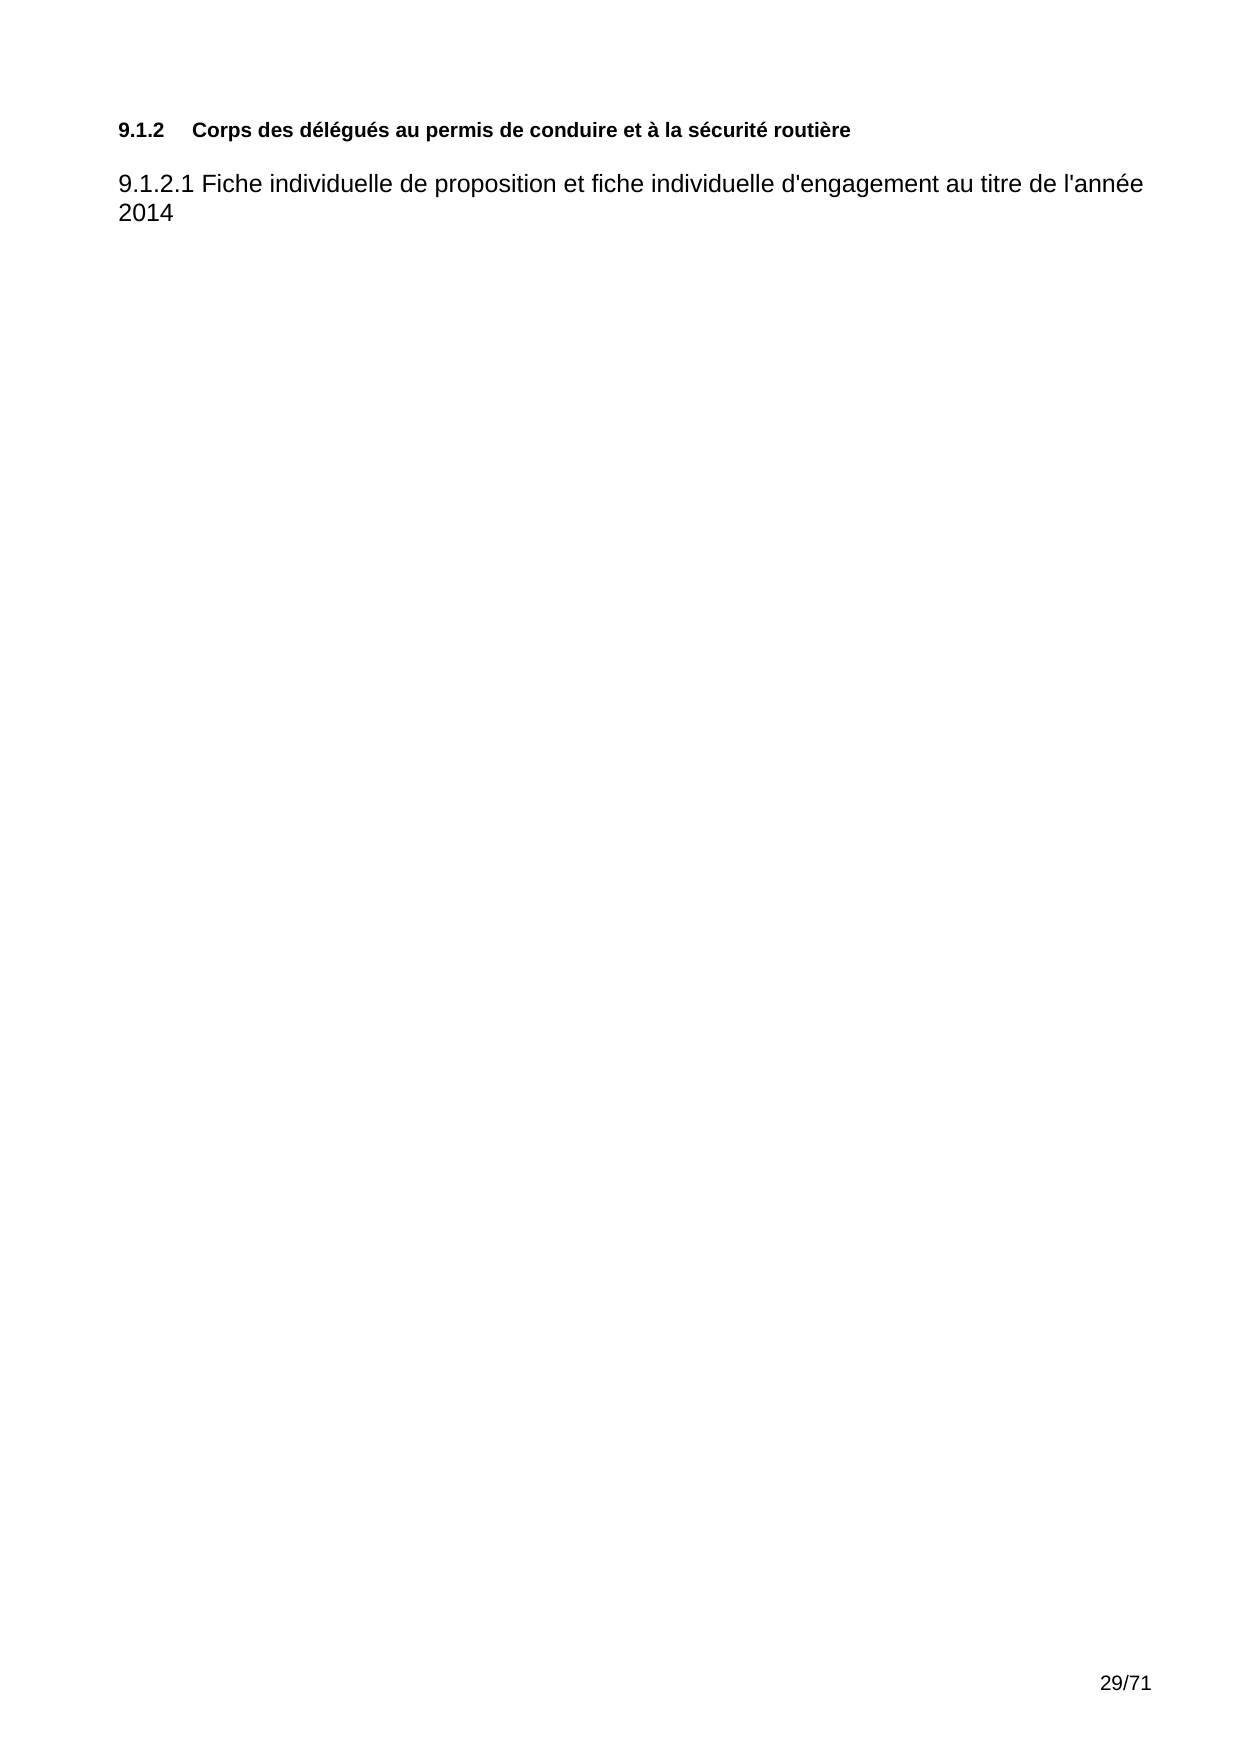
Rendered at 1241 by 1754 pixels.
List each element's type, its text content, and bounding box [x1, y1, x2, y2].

subtitle 9.1.2.1 Fiche individuelle de proposition et fiche individuelle d'engagement au titre de l'année 2014 [118, 169, 1152, 227]
subtitle 9.1.2 Corps des délégués au permis de conduire et à la sécurité routière [118, 118, 1152, 142]
